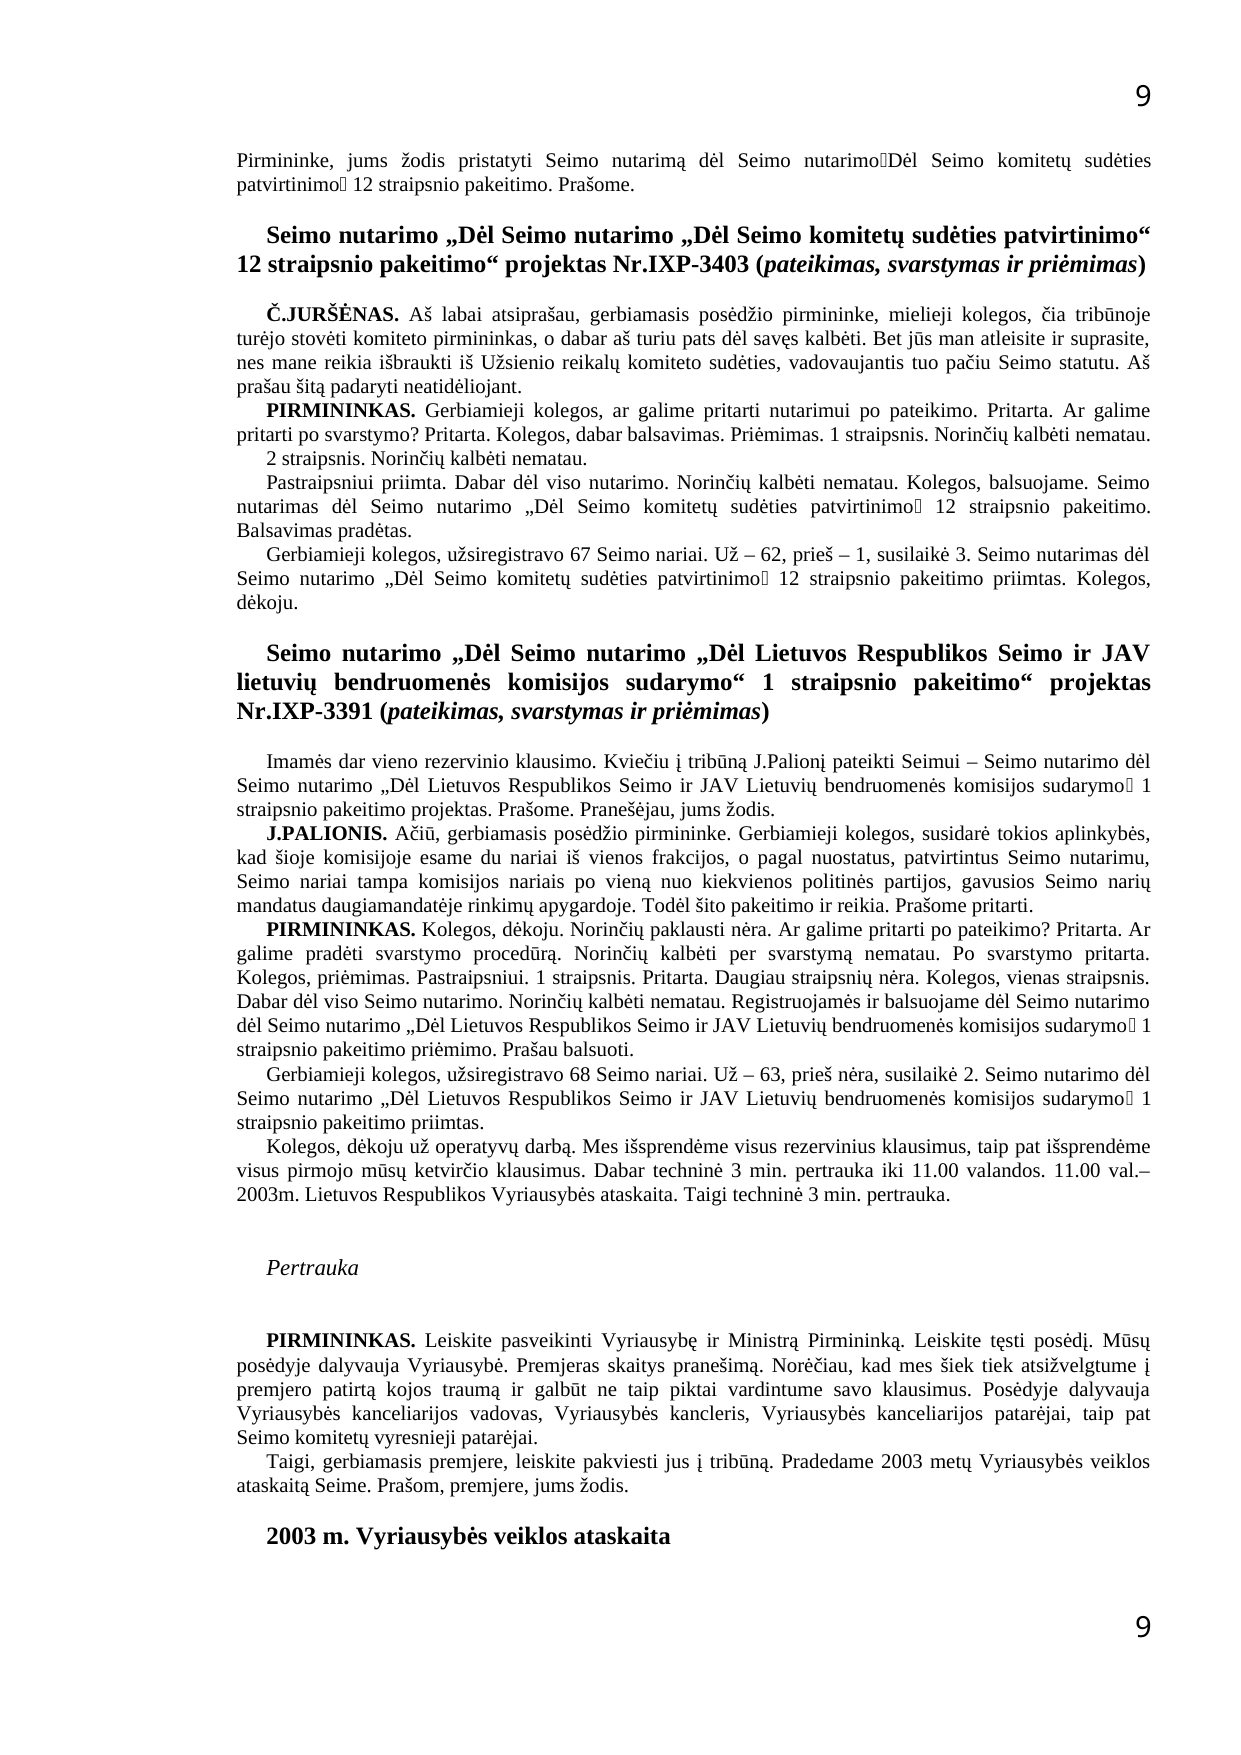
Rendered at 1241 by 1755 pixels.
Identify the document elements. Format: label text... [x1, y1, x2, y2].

text PIRMININKAS. Leiskite pasveikinti Vyriausybę ir Ministrą Pirmininką. Leiskite tęsti posėdį. Mūsų posėdyje dalyvauja Vyriausybė. Premjeras skaitys pranešimą. Norėčiau, kad mes šiek tiek atsižvelgtume į premjero patirtą kojos traumą ir galbūt ne taip piktai vardintume savo klausimus. Posėdyje dalyvauja Vyriausybės kanceliarijos vadovas, Vyriausybės kancleris, Vyriausybės kanceliarijos patarėjai, taip pat Seimo komitetų vyresnieji patarėjai. [236, 1328, 1152, 1449]
text Č.JURŠĖNAS. Aš labai atsiprašau, gerbiamasis posėdžio pirmininke, mielieji kolegos, čia tribūnoje turėjo stovėti komiteto pirmininkas, o dabar aš turiu pats dėl savęs kalbėti. Bet jūs man atleisite ir suprasite, nes mane reikia išbraukti iš Užsienio reikalų komiteto sudėties, vadovaujantis tuo pačiu Seimo statutu. Aš prašau šitą padaryti neatidėliojant. [236, 301, 1152, 398]
text Pertrauka [236, 1254, 1152, 1280]
text PIRMININKAS. Gerbiamieji kolegos, ar galime pritarti nutarimui po pateikimo. Pritarta. Ar galime pritarti po svarstymo? Pritarta. Kolegos, dabar balsavimas. Priėmimas. 1 straipsnis. Norinčių kalbėti nematau. [236, 398, 1152, 446]
text PIRMININKAS. Kolegos, dėkoju. Norinčių paklausti nėra. Ar galime pritarti po pateikimo? Pritarta. Ar galime pradėti svarstymo procedūrą. Norinčių kalbėti per svarstymą nematau. Po svarstymo pritarta. Kolegos, priėmimas. Pastraipsniui. 1 straipsnis. Pritarta. Daugiau straipsnių nėra. Kolegos, vienas straipsnis. Dabar dėl viso Seimo nutarimo. Norinčių kalbėti nematau. Registruojamės ir balsuojame dėl Seimo nutarimo dėl Seimo nutarimo „Dėl Lietuvos Respublikos Seimo ir JAV Lietuvių bendruomenės komisijos sudarymo 1 straipsnio pakeitimo priėmimo. Prašau balsuoti. [236, 917, 1152, 1061]
text Seimo nutarimo „Dėl Seimo nutarimo „Dėl Seimo komitetų sudėties patvirtinimo“ 12 straipsnio pakeitimo“ projektas Nr.IXP-3403 (pateikimas, svarstymas ir priėmimas) [236, 220, 1152, 277]
text Taigi, gerbiamasis premjere, leiskite pakviesti jus į tribūną. Pradedame 2003 metų Vyriausybės veiklos ataskaitą Seime. Prašom, premjere, jums žodis. [236, 1449, 1152, 1497]
text Pastraipsniui priimta. Dabar dėl viso nutarimo. Norinčių kalbėti nematau. Kolegos, balsuojame. Seimo nutarimas dėl Seimo nutarimo „Dėl Seimo komitetų sudėties patvirtinimo 12 straipsnio pakeitimo. Balsavimas pradėtas. [236, 470, 1152, 542]
text 2 straipsnis. Norinčių kalbėti nematau. [236, 446, 1152, 470]
text Kolegos, dėkoju už operatyvų darbą. Mes išsprendėme visus rezervinius klausimus, taip pat išsprendėme visus pirmojo mūsų ketvirčio klausimus. Dabar techninė 3 min. pertrauka iki 11.00 valandos. 11.00 val.–2003m. Lietuvos Respublikos Vyriausybės ataskaita. Taigi techninė 3 min. pertrauka. [236, 1134, 1152, 1206]
text Gerbiamieji kolegos, užsiregistravo 68 Seimo nariai. Už – 63, prieš nėra, susilaikė 2. Seimo nutarimo dėl Seimo nutarimo „Dėl Lietuvos Respublikos Seimo ir JAV Lietuvių bendruomenės komisijos sudarymo 1 straipsnio pakeitimo priimtas. [236, 1061, 1152, 1134]
text 2003 m. Vyriausybės veiklos ataskaita [236, 1521, 1152, 1550]
text Pirmininke, jums žodis pristatyti Seimo nutarimą dėl Seimo nutarimoDėl Seimo komitetų sudėties patvirtinimo 12 straipsnio pakeitimo. Prašome. [236, 148, 1152, 196]
text Seimo nutarimo „Dėl Seimo nutarimo „Dėl Lietuvos Respublikos Seimo ir JAV lietuvių bendruomenės komisijos sudarymo“ 1 straipsnio pakeitimo“ projektas Nr.IXP-3391 (pateikimas, svarstymas ir priėmimas) [236, 638, 1152, 724]
text Gerbiamieji kolegos, užsiregistravo 67 Seimo nariai. Už – 62, prieš – 1, susilaikė 3. Seimo nutarimas dėl Seimo nutarimo „Dėl Seimo komitetų sudėties patvirtinimo 12 straipsnio pakeitimo priimtas. Kolegos, dėkoju. [236, 542, 1152, 614]
text J.PALIONIS. Ačiū, gerbiamasis posėdžio pirmininke. Gerbiamieji kolegos, susidarė tokios aplinkybės, kad šioje komisijoje esame du nariai iš vienos frakcijos, o pagal nuostatus, patvirtintus Seimo nutarimu, Seimo nariai tampa komisijos nariais po vieną nuo kiekvienos politinės partijos, gavusios Seimo narių mandatus daugiamandatėje rinkimų apygardoje. Todėl šito pakeitimo ir reikia. Prašome pritarti. [236, 821, 1152, 917]
text Imamės dar vieno rezervinio klausimo. Kviečiu į tribūną J.Palionį pateikti Seimui – Seimo nutarimo dėl Seimo nutarimo „Dėl Lietuvos Respublikos Seimo ir JAV Lietuvių bendruomenės komisijos sudarymo 1 straipsnio pakeitimo projektas. Prašome. Pranešėjau, jums žodis. [236, 749, 1152, 821]
